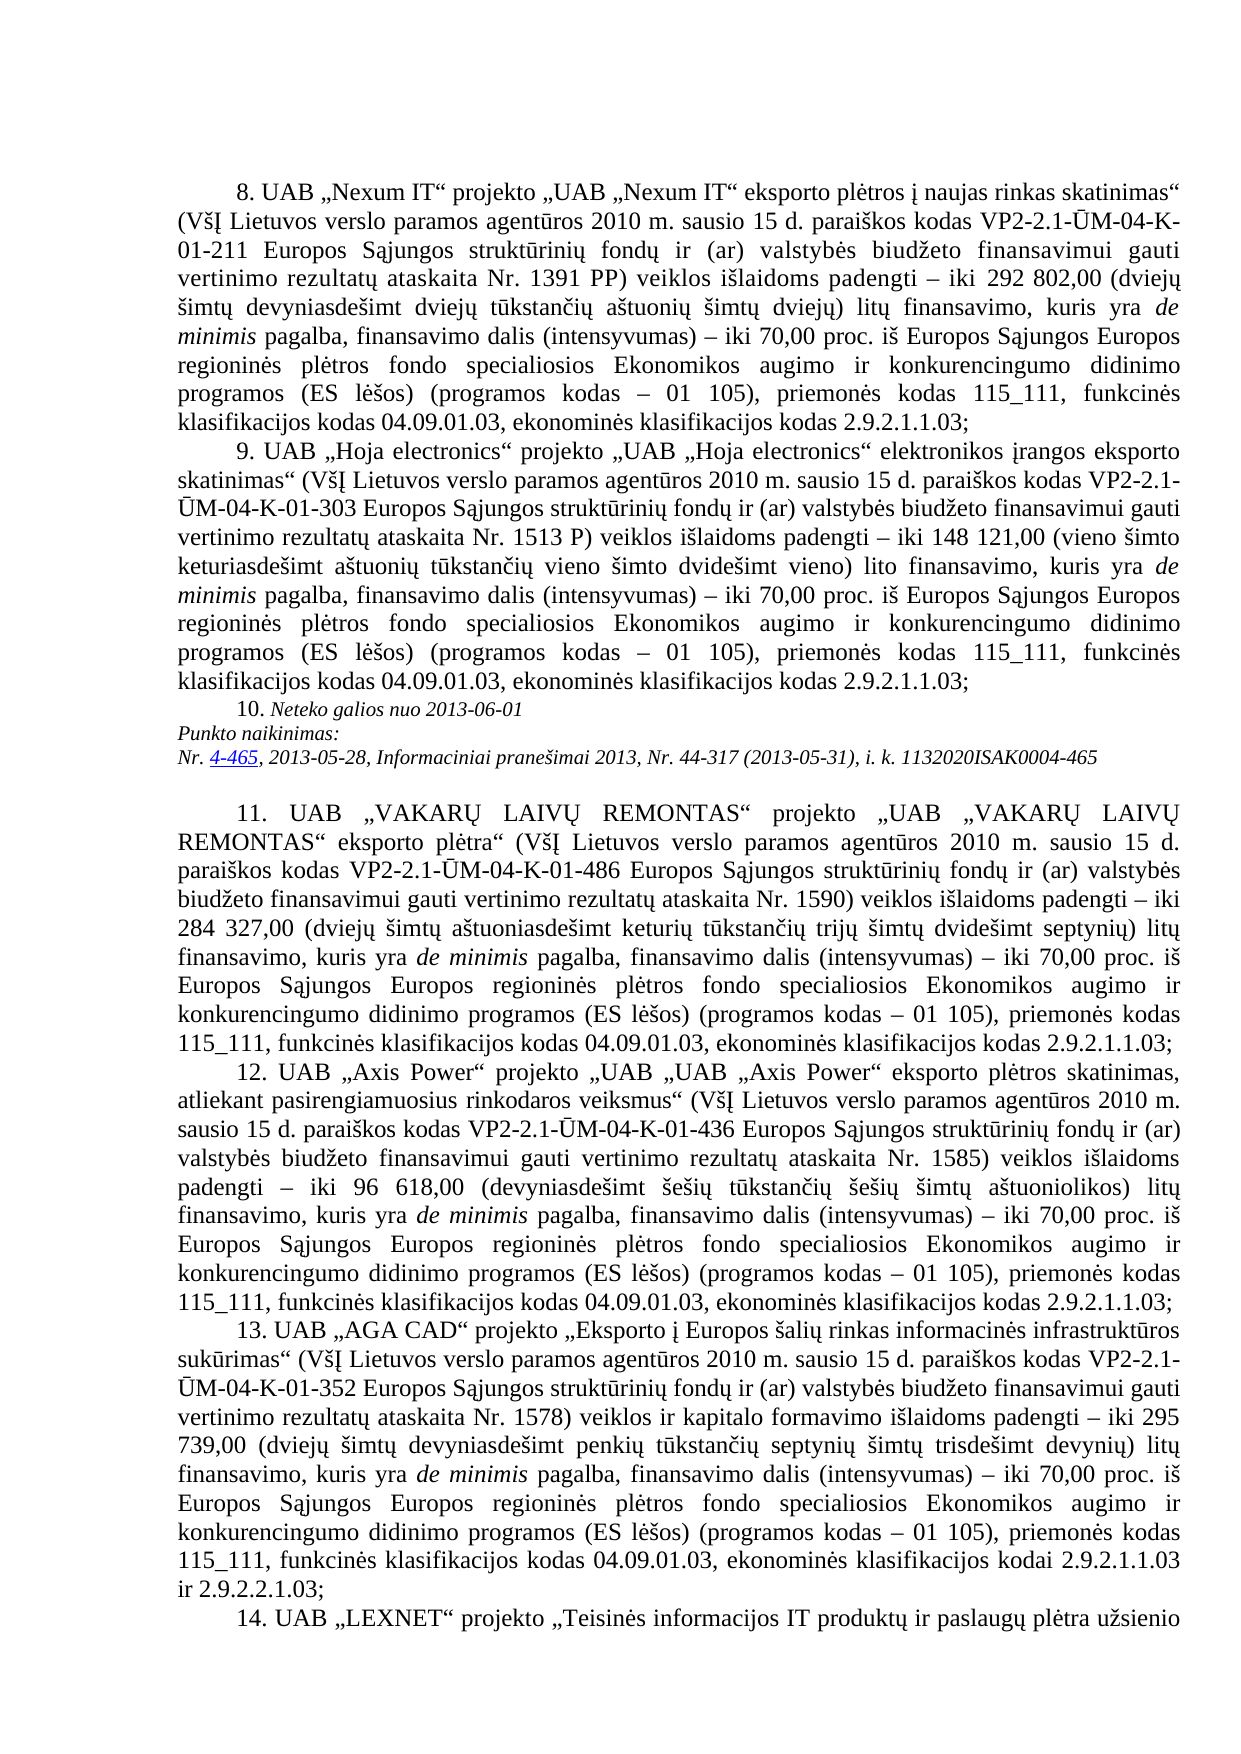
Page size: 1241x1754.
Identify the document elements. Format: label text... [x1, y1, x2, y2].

text 9. UAB „Hoja electronics“ projekto „UAB „Hoja electronics“ elektronikos įrangos eksporto skatinimas“ (VšĮ Lietuvos verslo paramos agentūros 2010 m. sausio 15 d. paraiškos kodas VP2-2.1-ŪM-04-K-01-303 Europos Sąjungos struktūrinių fondų ir (ar) valstybės biudžeto finansavimui gauti vertinimo rezultatų ataskaita Nr. 1513 P) veiklos išlaidoms padengti – iki 148 121,00 (vieno šimto keturiasdešimt aštuonių tūkstančių vieno šimto dvidešimt vieno) lito finansavimo, kuris yra de minimis pagalba, finansavimo dalis (intensyvumas) – iki 70,00 proc. iš Europos Sąjungos Europos regioninės plėtros fondo specialiosios Ekonomikos augimo ir konkurencingumo didinimo programos (ES lėšos) (programos kodas – 01 105), priemonės kodas 115_111, funkcinės klasifikacijos kodas 04.09.01.03, ekonominės klasifikacijos kodas 2.9.2.1.1.03; [177, 436, 1181, 695]
text 11. UAB „VAKARŲ LAIVŲ REMONTAS“ projekto „UAB „VAKARŲ LAIVŲ REMONTAS“ eksporto plėtra“ (VšĮ Lietuvos verslo paramos agentūros 2010 m. sausio 15 d. paraiškos kodas VP2-2.1-ŪM-04-K-01-486 Europos Sąjungos struktūrinių fondų ir (ar) valstybės biudžeto finansavimui gauti vertinimo rezultatų ataskaita Nr. 1590) veiklos išlaidoms padengti – iki 284 327,00 (dviejų šimtų aštuoniasdešimt keturių tūkstančių trijų šimtų dvidešimt septynių) litų finansavimo, kuris yra de minimis pagalba, finansavimo dalis (intensyvumas) – iki 70,00 proc. iš Europos Sąjungos Europos regioninės plėtros fondo specialiosios Ekonomikos augimo ir konkurencingumo didinimo programos (ES lėšos) (programos kodas – 01 105), priemonės kodas 115_111, funkcinės klasifikacijos kodas 04.09.01.03, ekonominės klasifikacijos kodas 2.9.2.1.1.03; [177, 798, 1181, 1057]
text Nr. 4-465, 2013-05-28, Informaciniai pranešimai 2013, Nr. 44-317 (2013-05-31), i. k. 1132020ISAK0004-465 [177, 745, 1181, 769]
text Punkto naikinimas: [177, 721, 1181, 745]
text 13. UAB „AGA CAD“ projekto „Eksporto į Europos šalių rinkas informacinės infrastruktūros sukūrimas“ (VšĮ Lietuvos verslo paramos agentūros 2010 m. sausio 15 d. paraiškos kodas VP2-2.1-ŪM-04-K-01-352 Europos Sąjungos struktūrinių fondų ir (ar) valstybės biudžeto finansavimui gauti vertinimo rezultatų ataskaita Nr. 1578) veiklos ir kapitalo formavimo išlaidoms padengti – iki 295 739,00 (dviejų šimtų devyniasdešimt penkių tūkstančių septynių šimtų trisdešimt devynių) litų finansavimo, kuris yra de minimis pagalba, finansavimo dalis (intensyvumas) – iki 70,00 proc. iš Europos Sąjungos Europos regioninės plėtros fondo specialiosios Ekonomikos augimo ir konkurencingumo didinimo programos (ES lėšos) (programos kodas – 01 105), priemonės kodas 115_111, funkcinės klasifikacijos kodas 04.09.01.03, ekonominės klasifikacijos kodai 2.9.2.1.1.03 ir 2.9.2.2.1.03; [177, 1315, 1181, 1603]
text 14. UAB „LEXNET“ projekto „Teisinės informacijos IT produktų ir paslaugų plėtra užsienio [177, 1603, 1181, 1632]
text 10. Neteko galios nuo 2013-06-01 [177, 695, 1181, 721]
text 8. UAB „Nexum IT“ projekto „UAB „Nexum IT“ eksporto plėtros į naujas rinkas skatinimas“ (VšĮ Lietuvos verslo paramos agentūros 2010 m. sausio 15 d. paraiškos kodas VP2-2.1-ŪM-04-K-01-211 Europos Sąjungos struktūrinių fondų ir (ar) valstybės biudžeto finansavimui gauti vertinimo rezultatų ataskaita Nr. 1391 PP) veiklos išlaidoms padengti – iki 292 802,00 (dviejų šimtų devyniasdešimt dviejų tūkstančių aštuonių šimtų dviejų) litų finansavimo, kuris yra de minimis pagalba, finansavimo dalis (intensyvumas) – iki 70,00 proc. iš Europos Sąjungos Europos regioninės plėtros fondo specialiosios Ekonomikos augimo ir konkurencingumo didinimo programos (ES lėšos) (programos kodas – 01 105), priemonės kodas 115_111, funkcinės klasifikacijos kodas 04.09.01.03, ekonominės klasifikacijos kodas 2.9.2.1.1.03; [177, 177, 1181, 436]
text 12. UAB „Axis Power“ projekto „UAB „UAB „Axis Power“ eksporto plėtros skatinimas, atliekant pasirengiamuosius rinkodaros veiksmus“ (VšĮ Lietuvos verslo paramos agentūros 2010 m. sausio 15 d. paraiškos kodas VP2-2.1-ŪM-04-K-01-436 Europos Sąjungos struktūrinių fondų ir (ar) valstybės biudžeto finansavimui gauti vertinimo rezultatų ataskaita Nr. 1585) veiklos išlaidoms padengti – iki 96 618,00 (devyniasdešimt šešių tūkstančių šešių šimtų aštuoniolikos) litų finansavimo, kuris yra de minimis pagalba, finansavimo dalis (intensyvumas) – iki 70,00 proc. iš Europos Sąjungos Europos regioninės plėtros fondo specialiosios Ekonomikos augimo ir konkurencingumo didinimo programos (ES lėšos) (programos kodas – 01 105), priemonės kodas 115_111, funkcinės klasifikacijos kodas 04.09.01.03, ekonominės klasifikacijos kodas 2.9.2.1.1.03; [177, 1057, 1181, 1315]
